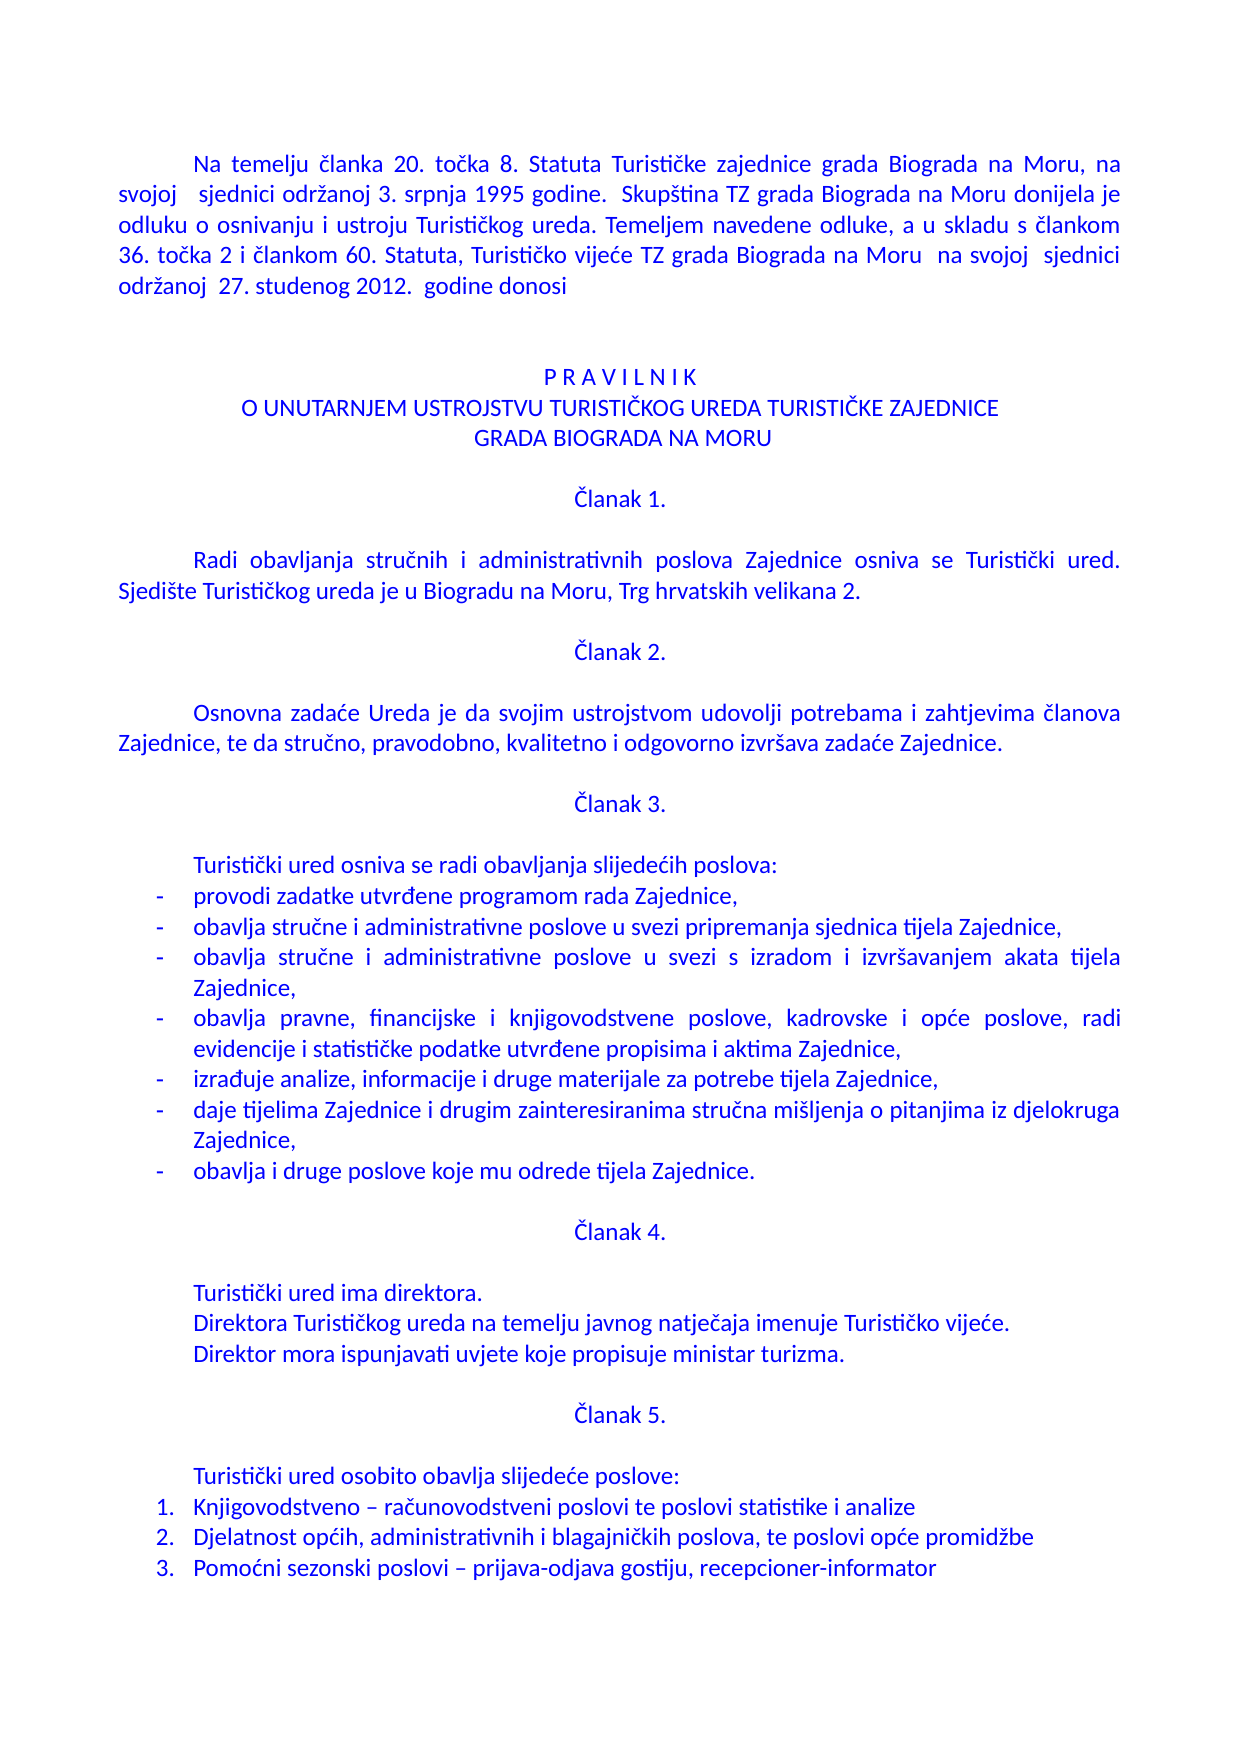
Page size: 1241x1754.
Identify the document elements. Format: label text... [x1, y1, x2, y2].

list obavlja pravne, financijske i knjigovodstvene poslove, kadrovske i opće poslove, radi evidencije i statističke podatke utvrđene propisima i aktima Zajednice, [156, 1002, 1122, 1063]
text O UNUTARNJEM USTROJSTVU TURISTIČKOG UREDA TURISTIČKE ZAJEDNICE [118, 392, 1122, 422]
list Knjigovodstveno – računovodstveni poslovi te poslovi statistike i analize [156, 1491, 1122, 1521]
text Članak 2. [118, 636, 1122, 667]
list izrađuje analize, informacije i druge materijale za potrebe tijela Zajednice, [156, 1063, 1122, 1094]
list obavlja stručne i administrativne poslove u svezi pripremanja sjednica tijela Zajednice, [156, 911, 1122, 941]
text Turistički ured osniva se radi obavljanja slijedećih poslova: [118, 850, 1122, 880]
text Članak 3. [118, 789, 1122, 819]
text Članak 1. [118, 483, 1122, 514]
text Članak 5. [118, 1399, 1122, 1429]
text Osnovna zadaće Ureda je da svojim ustrojstvom udovolji potrebama i zahtjevima članova Zajednice, te da stručno, pravodobno, kvalitetno i odgovorno izvršava zadaće Zajednice. [118, 697, 1122, 758]
text Članak 4. [118, 1216, 1122, 1246]
text Turistički ured osobito obavlja slijedeće poslove: [118, 1460, 1122, 1491]
text GRADA BIOGRADA NA MORU [118, 422, 1122, 453]
list provodi zadatke utvrđene programom rada Zajednice, [156, 880, 1122, 911]
list obavlja stručne i administrativne poslove u svezi s izradom i izvršavanjem akata tijela Zajednice, [156, 941, 1122, 1002]
list daje tijelima Zajednice i drugim zainteresiranima stručna mišljenja o pitanjima iz djelokruga Zajednice, [156, 1094, 1122, 1155]
list Pomoćni sezonski poslovi – prijava-odjava gostiju, recepcioner-informator [156, 1552, 1122, 1582]
text Radi obavljanja stručnih i administrativnih poslova Zajednice osniva se Turistički ured. Sjedište Turističkog ureda je u Biogradu na Moru, Trg hrvatskih velikana 2. [118, 544, 1122, 606]
text Na temelju članka 20. točka 8. Statuta Turističke zajednice grada Biograda na Moru, na svojoj sjednici održanoj 3. srpnja 1995 godine. Skupština TZ grada Biograda na Moru donijela je odluku o osnivanju i ustroju Turističkog ureda. Temeljem navedene odluke, a u skladu s člankom 36. točka 2 i člankom 60. Statuta, Turističko vijeće TZ grada Biograda na Moru na svojoj sjednici održanoj 27. studenog 2012. godine donosi [118, 148, 1122, 300]
list obavlja i druge poslove koje mu odrede tijela Zajednice. [156, 1155, 1122, 1185]
text Turistički ured ima direktora. [118, 1277, 1122, 1307]
text Direktora Turističkog ureda na temelju javnog natječaja imenuje Turističko vijeće. [118, 1307, 1122, 1338]
list Djelatnost općih, administrativnih i blagajničkih poslova, te poslovi opće promidžbe [156, 1521, 1122, 1552]
text Direktor mora ispunjavati uvjete koje propisuje ministar turizma. [118, 1338, 1122, 1368]
text P R A V I L N I K [118, 361, 1122, 392]
